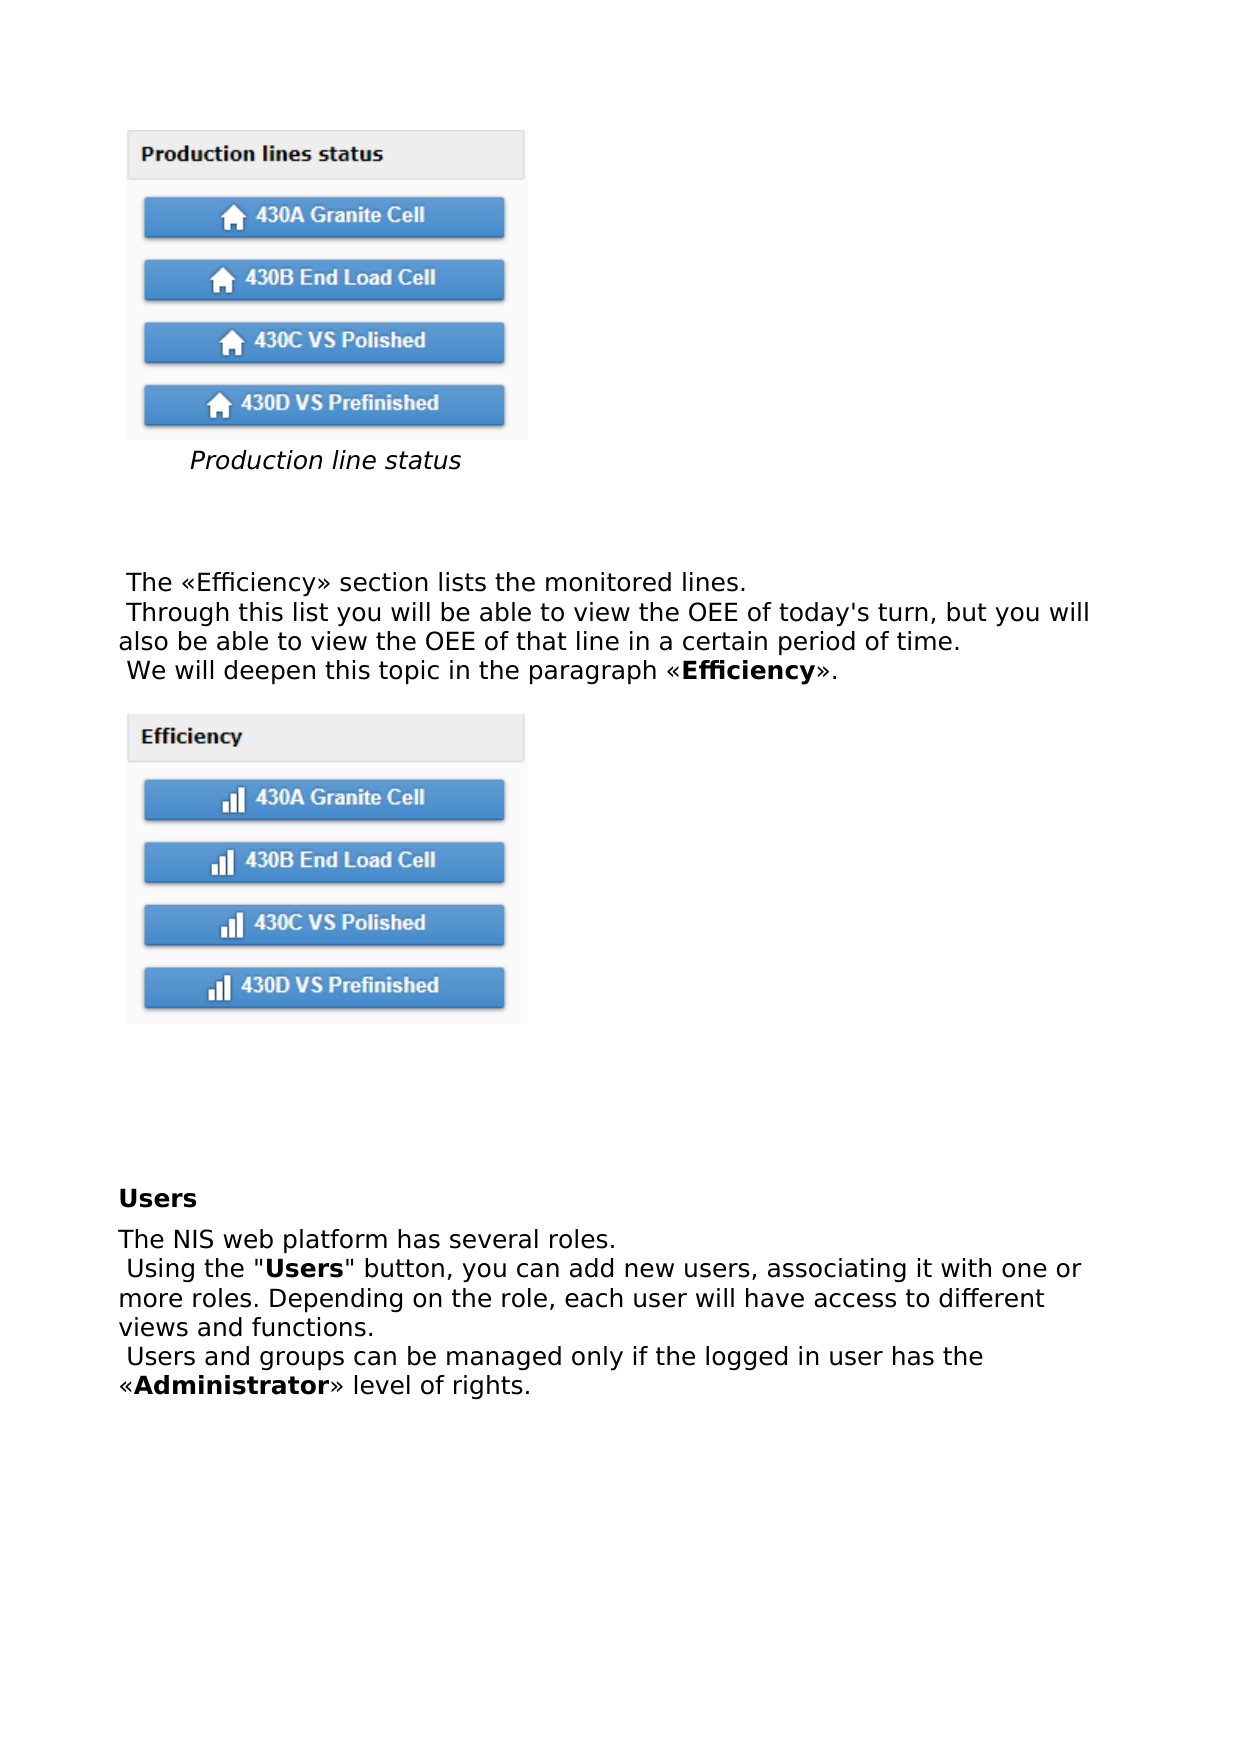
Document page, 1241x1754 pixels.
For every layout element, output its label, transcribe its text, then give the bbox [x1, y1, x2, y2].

text The NIS web platform has several roles. Using the "Users" button, you can add new users, associating it with one or more roles. Depending on the role, each user will have access to different views and functions. Users and groups can be managed only if the logged in user has the «Administrator» level of rights. [118, 1226, 1122, 1430]
picture [126, 130, 528, 440]
text Production line status [126, 440, 528, 475]
text The «Efficiency» section lists the monitored lines. Through this list you will be able to view the OEE of today's turn, but you will also be able to view the OEE of that line in a certain period of time. We will deepen this topic in the paragraph «Efficiency». [118, 118, 1122, 1146]
picture [126, 714, 528, 1024]
subtitle Users [118, 1184, 1122, 1213]
